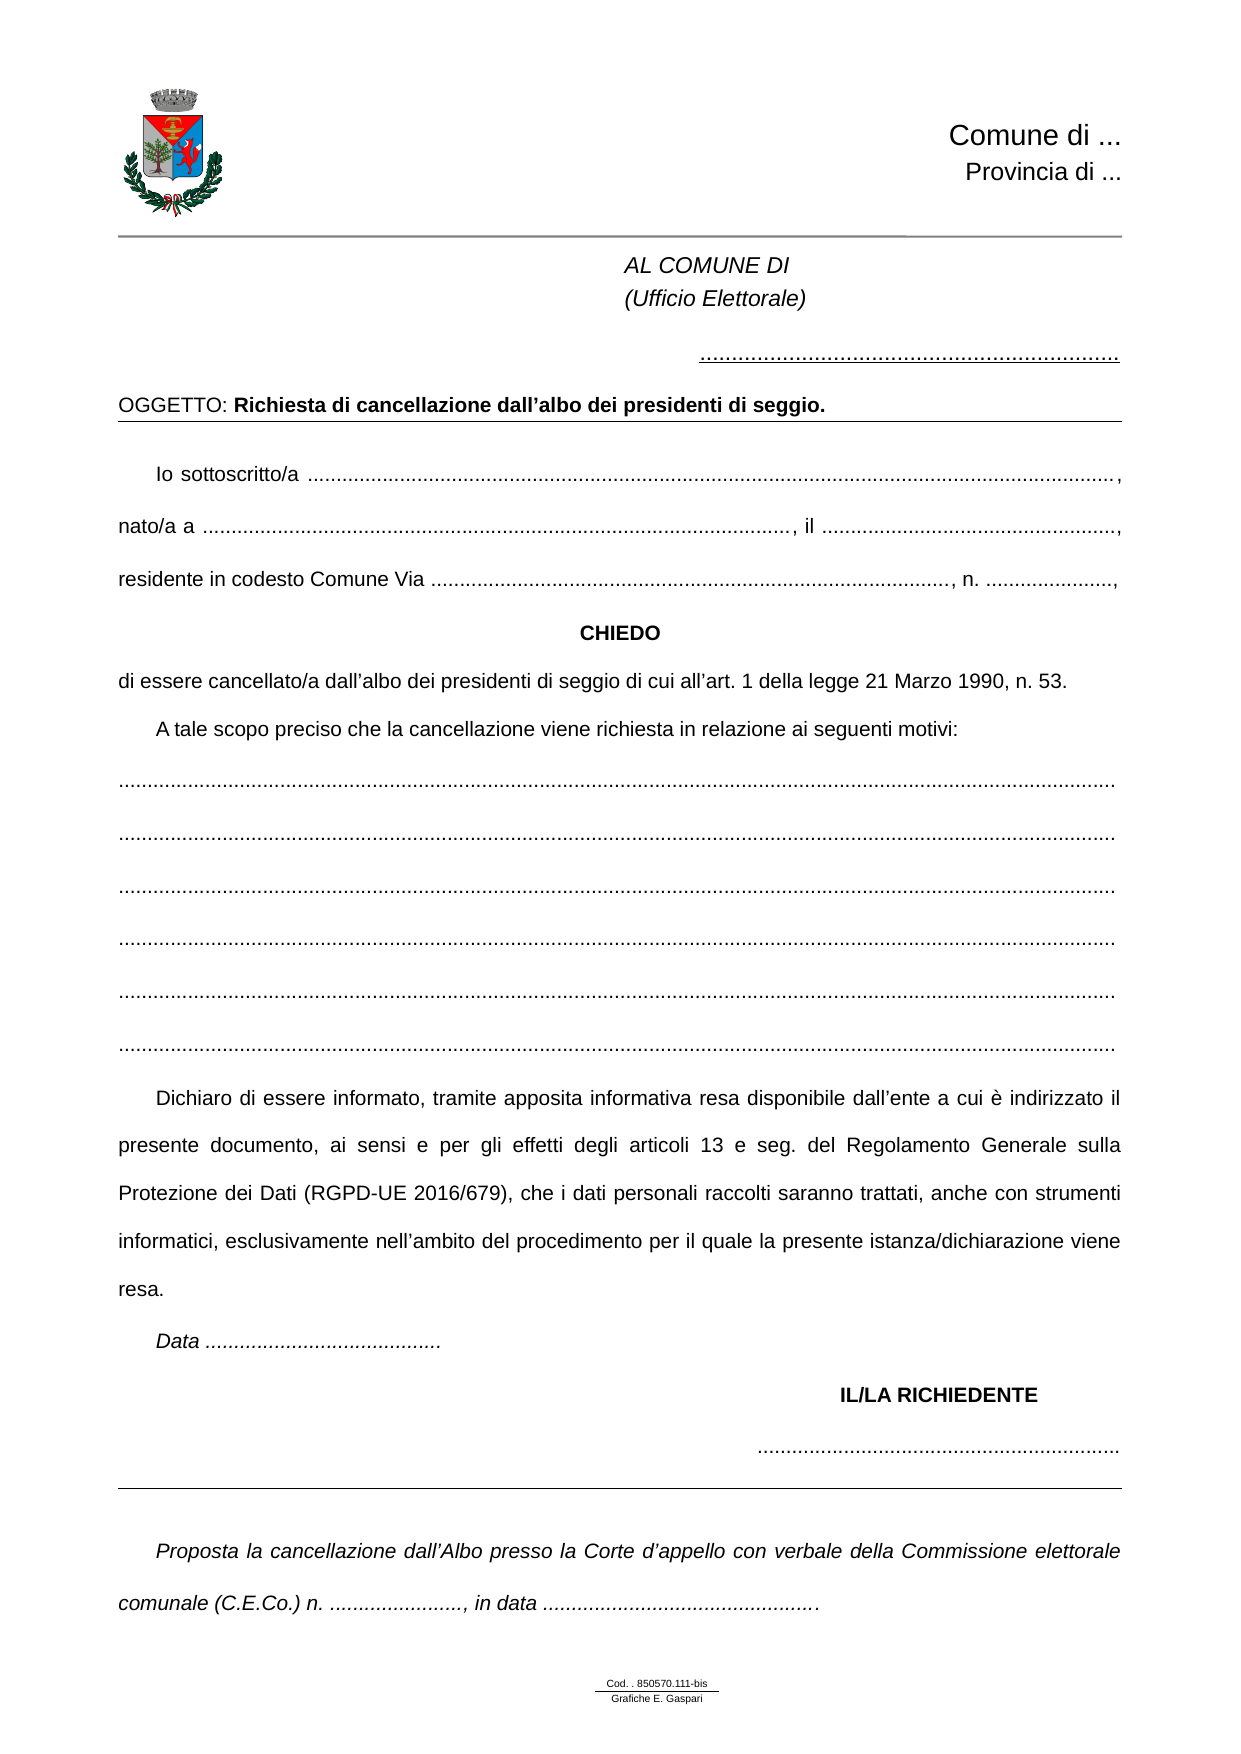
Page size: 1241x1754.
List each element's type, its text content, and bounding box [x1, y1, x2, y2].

text Data ......................................... [118, 1325, 1122, 1354]
text (Ufficio Elettorale) [624, 285, 1122, 311]
picture [122, 87, 224, 219]
text Proposta la cancellazione dall’Albo presso la Corte d’appello con verbale della Commissione elettorale comunale (C.E.Co.) n. ......................., in data ................................................ [118, 1536, 1122, 1616]
subtitle CHIEDO [118, 621, 1122, 644]
subtitle AL COMUNE DI [624, 252, 1122, 278]
text Io sottoscritto/a ............................................................................................................................................, nato/a a ......................................................................................................, il ..................................................., residente in codesto Comune Via .........................................................................................., n. ......................, [118, 458, 1122, 592]
text ............................................................... [756, 1430, 1122, 1459]
text ............................................................................................................................................................................. ............................................................................................................................................................................. ............................................................................................................................................................................. ............................................................................................................................................................................. ............................................................................................................................................................................. ............................................................................................................................................................................. [118, 764, 1122, 1057]
text Provincia di ... [224, 157, 1122, 185]
text A tale scopo preciso che la cancellazione viene richiesta in relazione ai seguenti motivi: [118, 716, 1122, 740]
text OGGETTO: Richiesta di cancellazione dall’albo dei presidenti di seggio. [118, 393, 1122, 421]
text di essere cancellato/a dall’albo dei presidenti di seggio di cui all’art. 1 della legge 21 Marzo 1990, n. 53. [118, 668, 1122, 692]
text Dichiaro di essere informato, tramite apposita informativa resa disponibile dall’ente a cui è indirizzato il presente documento, ai sensi e per gli effetti degli articoli 13 e seg. del Regolamento Generale sulla Protezione dei Dati (RGPD-UE 2016/679), che i dati personali raccolti saranno trattati, anche con strumenti informatici, esclusivamente nell’ambito del procedimento per il quale la presente istanza/dichiarazione viene resa. [118, 1085, 1122, 1301]
subtitle IL/LA RICHIEDENTE [756, 1382, 1122, 1406]
text .................................................................. [624, 337, 1122, 366]
text Comune di ... [224, 118, 1122, 152]
